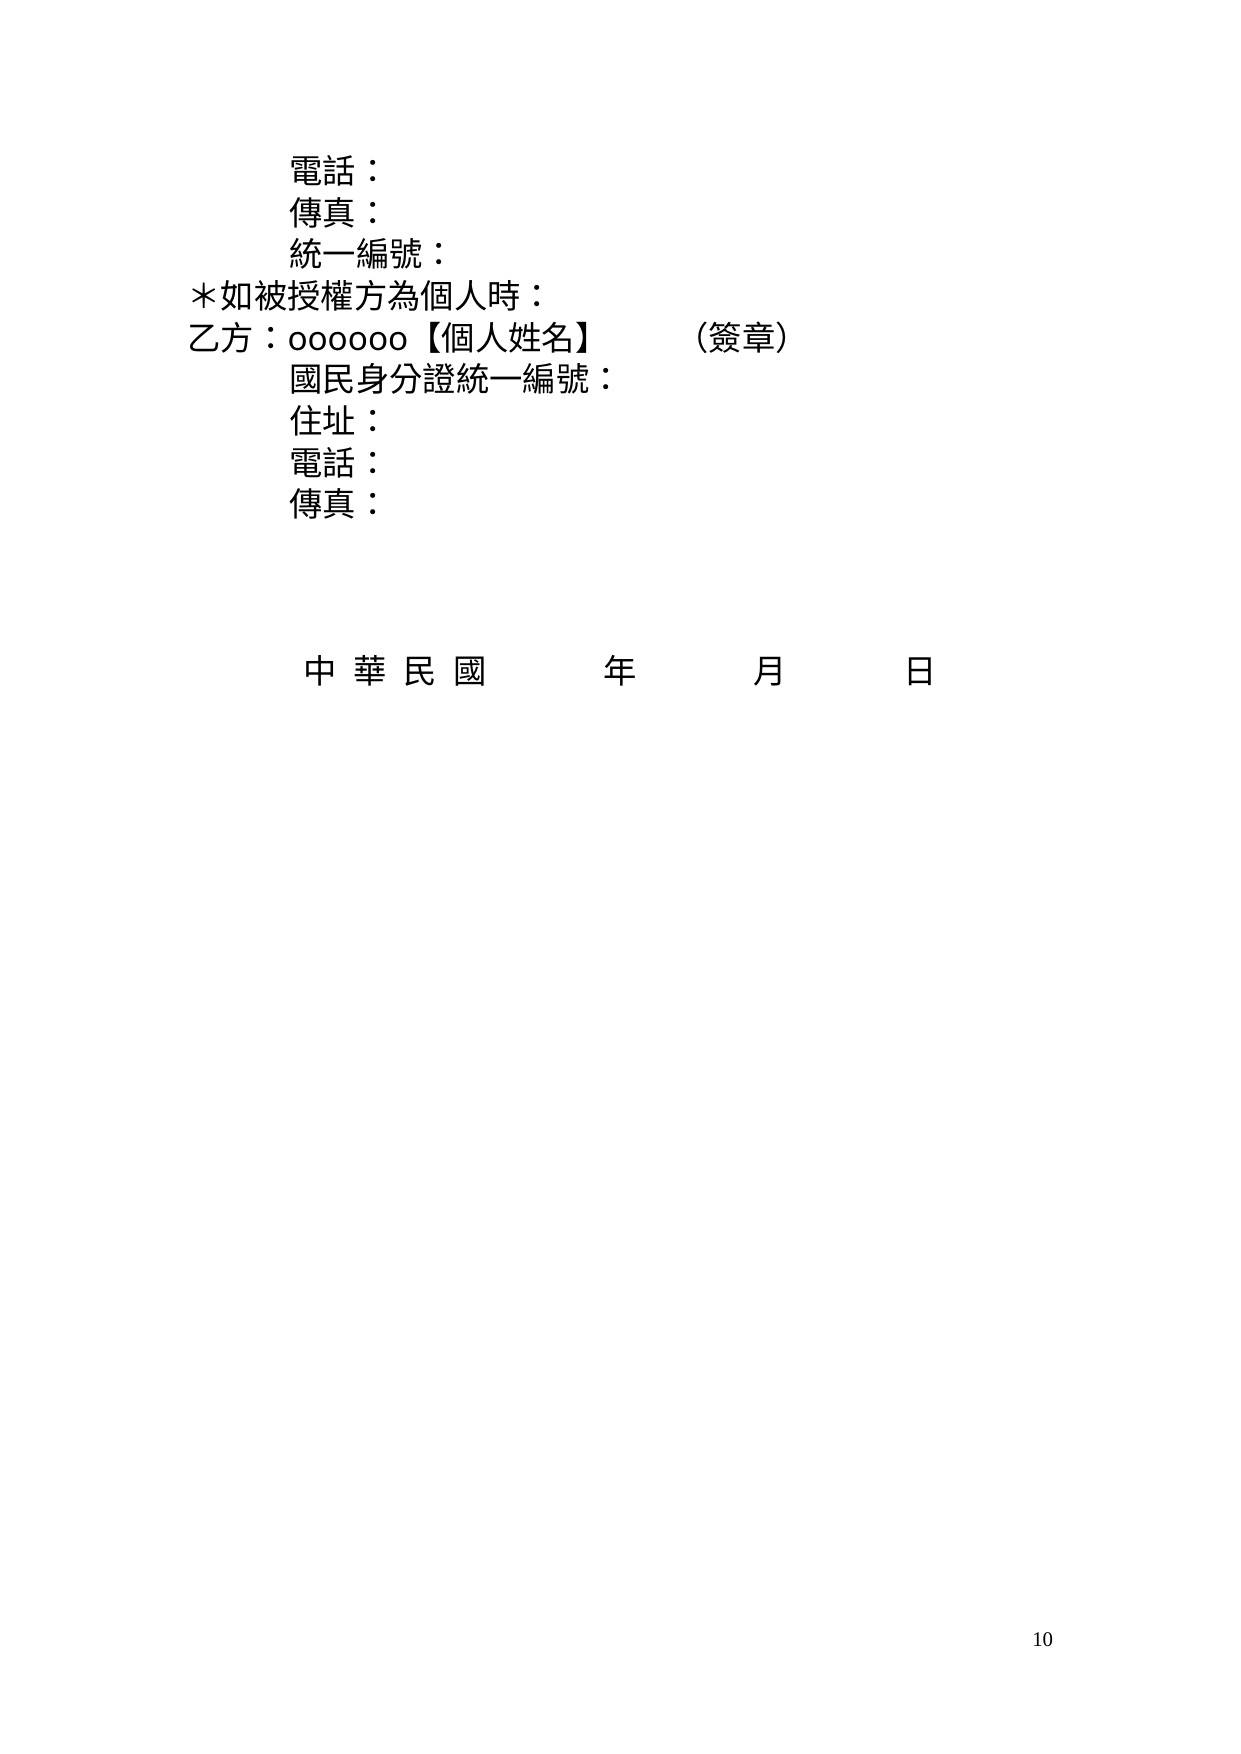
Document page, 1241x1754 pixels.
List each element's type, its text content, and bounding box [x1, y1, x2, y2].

text 統一編號： [187, 233, 1053, 275]
text 住址： [187, 400, 1053, 442]
text 電話： [187, 442, 1053, 483]
text 電話： [187, 150, 1053, 192]
text 傳真： [187, 483, 1053, 525]
text 乙方：oooooo【個人姓名】 （簽章） [187, 317, 1053, 358]
text 國民身分證統一編號： [187, 358, 1053, 400]
text 傳真： [187, 192, 1053, 233]
text ＊如被授權方為個人時： [187, 275, 1053, 317]
text 中華民國 年 月 日 [187, 650, 1053, 692]
